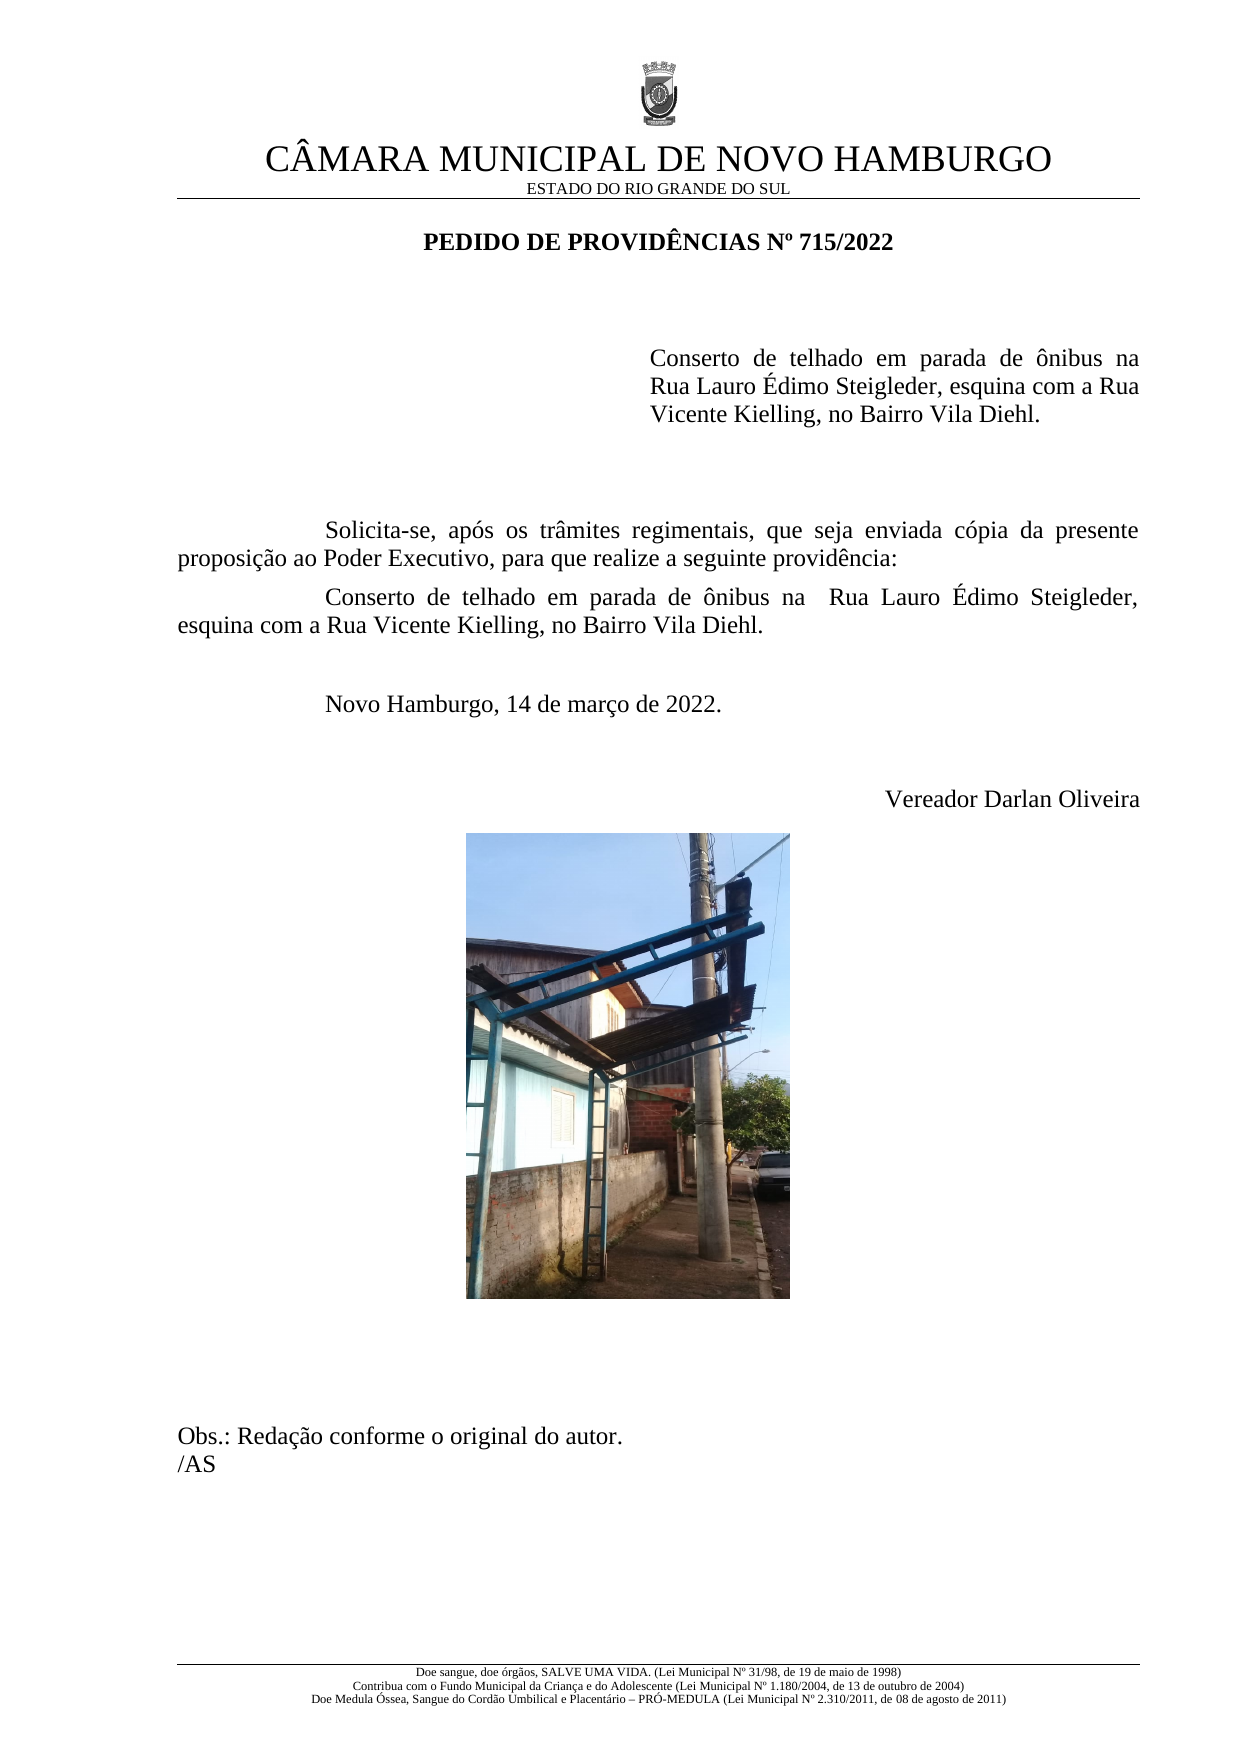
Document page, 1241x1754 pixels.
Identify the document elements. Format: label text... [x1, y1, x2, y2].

text PEDIDO DE PROVIDÊNCIAS Nº 715/2022 [177, 228, 1140, 256]
text Obs.: Redação conforme o original do autor. [177, 1422, 1140, 1450]
text Vereador Darlan Oliveira [177, 785, 1140, 813]
text /AS [177, 1450, 1140, 1478]
list Conserto de telhado em parada de ônibus na Rua Lauro Édimo Steigleder, esquina com a Rua Vicente Kielling, no Bairro Vila Diehl. [649, 344, 1140, 428]
text Conserto de telhado em parada de ônibus na Rua Lauro Édimo Steigleder, esquina com a Rua Vicente Kielling, no Bairro Vila Diehl. [177, 583, 1140, 639]
text Solicita-se, após os trâmites regimentais, que seja enviada cópia da presente proposição ao Poder Executivo, para que realize a seguinte providência: [177, 516, 1140, 572]
text Novo Hamburgo, 14 de março de 2022. [177, 690, 1140, 718]
picture [466, 833, 790, 1299]
